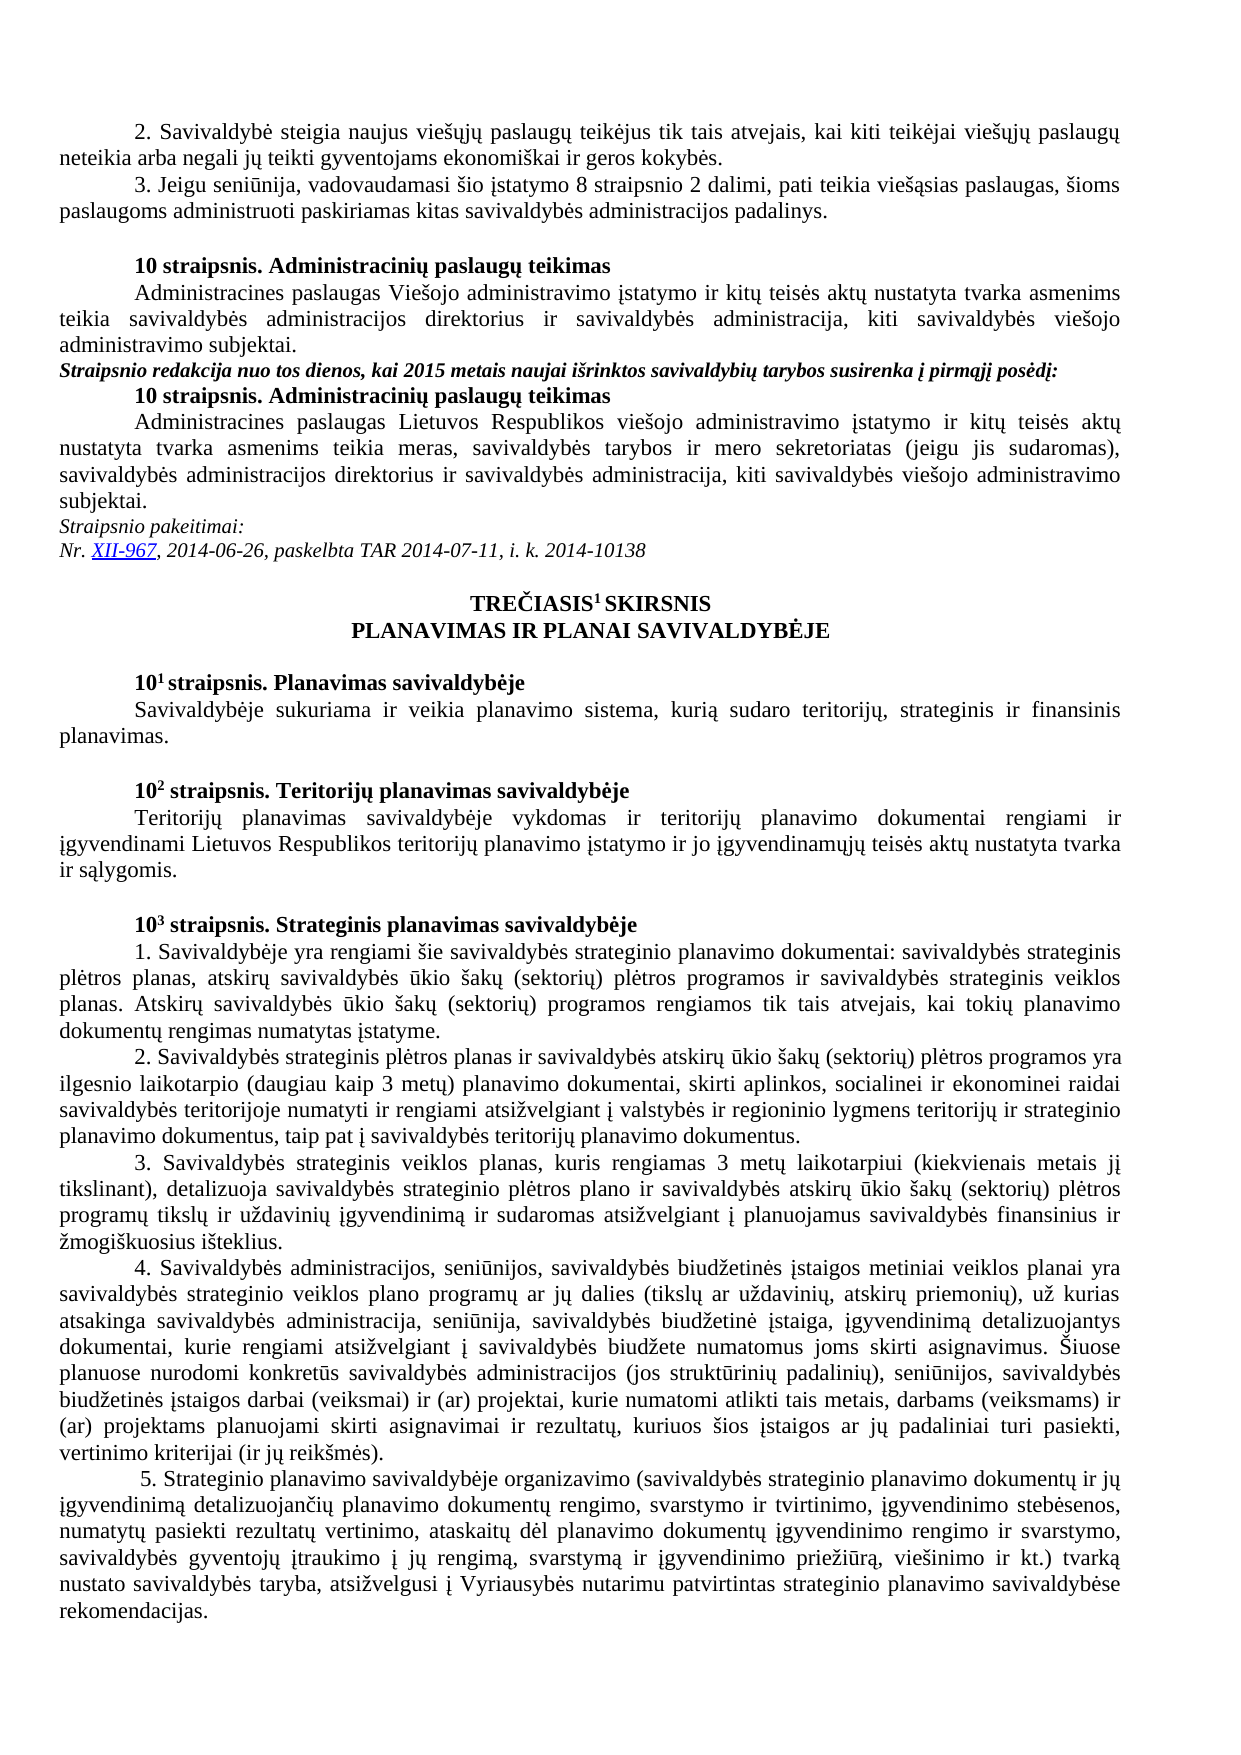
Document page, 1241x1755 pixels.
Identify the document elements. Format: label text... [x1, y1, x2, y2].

text Administracines paslaugas Lietuvos Respublikos viešojo administravimo įstatymo ir kitų teisės aktų nustatyta tvarka asmenims teikia meras, savivaldybės tarybos ir mero sekretoriatas (jeigu jis sudaromas), savivaldybės administracijos direktorius ir savivaldybės administracija, kiti savivaldybės viešojo administravimo subjektai. [59, 408, 1122, 513]
text Nr. XII-967, 2014-06-26, paskelbta TAR 2014-07-11, i. k. 2014-10138 [59, 538, 1122, 562]
text TREČIASIS1 SKIRSNIS [59, 590, 1122, 617]
text 3. Savivaldybės strateginis veiklos planas, kuris rengiamas 3 metų laikotarpiui (kiekvienais metais jį tikslinant), detalizuoja savivaldybės strateginio plėtros plano ir savivaldybės atskirų ūkio šakų (sektorių) plėtros programų tikslų ir uždavinių įgyvendinimą ir sudaromas atsižvelgiant į planuojamus savivaldybės finansinius ir žmogiškuosius išteklius. [59, 1149, 1122, 1254]
text 101 straipsnis. Planavimas savivaldybėje [59, 669, 1122, 696]
text Straipsnio redakcija nuo tos dienos, kai 2015 metais naujai išrinktos savivaldybių tarybos susirenka į pirmąjį posėdį: [59, 358, 1122, 382]
text 3. Jeigu seniūnija, vadovaudamasi šio įstatymo 8 straipsnio 2 dalimi, pati teikia viešąsias paslaugas, šioms paslaugoms administruoti paskiriamas kitas savivaldybės administracijos padalinys. [59, 171, 1122, 223]
text 102 straipsnis. Teritorijų planavimas savivaldybėje [59, 777, 1122, 804]
text 10 straipsnis. Administracinių paslaugų teikimas [59, 382, 1122, 408]
text Teritorijų planavimas savivaldybėje vykdomas ir teritorijų planavimo dokumentai rengiami ir įgyvendinami Lietuvos Respublikos teritorijų planavimo įstatymo ir jo įgyvendinamųjų teisės aktų nustatyta tvarka ir sąlygomis. [59, 804, 1122, 883]
text Straipsnio pakeitimai: [59, 513, 1122, 538]
text PLANAVIMAS IR PLANAI SAVIVALDYBĖJE [59, 617, 1122, 643]
text 103 straipsnis. Strateginis planavimas savivaldybėje [59, 911, 1122, 938]
text Savivaldybėje sukuriama ir veikia planavimo sistema, kurią sudaro teritorijų, strateginis ir finansinis planavimas. [59, 696, 1122, 748]
text 10 straipsnis. Administracinių paslaugų teikimas [59, 252, 1122, 279]
text 2. Savivaldybės strateginis plėtros planas ir savivaldybės atskirų ūkio šakų (sektorių) plėtros programos yra ilgesnio laikotarpio (daugiau kaip 3 metų) planavimo dokumentai, skirti aplinkos, socialinei ir ekonominei raidai savivaldybės teritorijoje numatyti ir rengiami atsižvelgiant į valstybės ir regioninio lygmens teritorijų ir strateginio planavimo dokumentus, taip pat į savivaldybės teritorijų planavimo dokumentus. [59, 1043, 1122, 1149]
text 1. Savivaldybėje yra rengiami šie savivaldybės strateginio planavimo dokumentai: savivaldybės strateginis plėtros planas, atskirų savivaldybės ūkio šakų (sektorių) plėtros programos ir savivaldybės strateginis veiklos planas. Atskirų savivaldybės ūkio šakų (sektorių) programos rengiamos tik tais atvejais, kai tokių planavimo dokumentų rengimas numatytas įstatyme. [59, 938, 1122, 1043]
text Administracines paslaugas Viešojo administravimo įstatymo ir kitų teisės aktų nustatyta tvarka asmenims teikia savivaldybės administracijos direktorius ir savivaldybės administracija, kiti savivaldybės viešojo administravimo subjektai. [59, 279, 1122, 358]
text 5. Strateginio planavimo savivaldybėje organizavimo (savivaldybės strateginio planavimo dokumentų ir jų įgyvendinimą detalizuojančių planavimo dokumentų rengimo, svarstymo ir tvirtinimo, įgyvendinimo stebėsenos, numatytų pasiekti rezultatų vertinimo, ataskaitų dėl planavimo dokumentų įgyvendinimo rengimo ir svarstymo, savivaldybės gyventojų įtraukimo į jų rengimą, svarstymą ir įgyvendinimo priežiūrą, viešinimo ir kt.) tvarką nustato savivaldybės taryba, atsižvelgusi į Vyriausybės nutarimu patvirtintas strateginio planavimo savivaldybėse rekomendacijas. [59, 1465, 1122, 1623]
text 4. Savivaldybės administracijos, seniūnijos, savivaldybės biudžetinės įstaigos metiniai veiklos planai yra savivaldybės strateginio veiklos plano programų ar jų dalies (tikslų ar uždavinių, atskirų priemonių), už kurias atsakinga savivaldybės administracija, seniūnija, savivaldybės biudžetinė įstaiga, įgyvendinimą detalizuojantys dokumentai, kurie rengiami atsižvelgiant į savivaldybės biudžete numatomus joms skirti asignavimus. Šiuose planuose nurodomi konkretūs savivaldybės administracijos (jos struktūrinių padalinių), seniūnijos, savivaldybės biudžetinės įstaigos darbai (veiksmai) ir (ar) projektai, kurie numatomi atlikti tais metais, darbams (veiksmams) ir (ar) projektams planuojami skirti asignavimai ir rezultatų, kuriuos šios įstaigos ar jų padaliniai turi pasiekti, vertinimo kriterijai (ir jų reikšmės). [59, 1254, 1122, 1465]
text 2. Savivaldybė steigia naujus viešųjų paslaugų teikėjus tik tais atvejais, kai kiti teikėjai viešųjų paslaugų neteikia arba negali jų teikti gyventojams ekonomiškai ir geros kokybės. [59, 118, 1122, 171]
